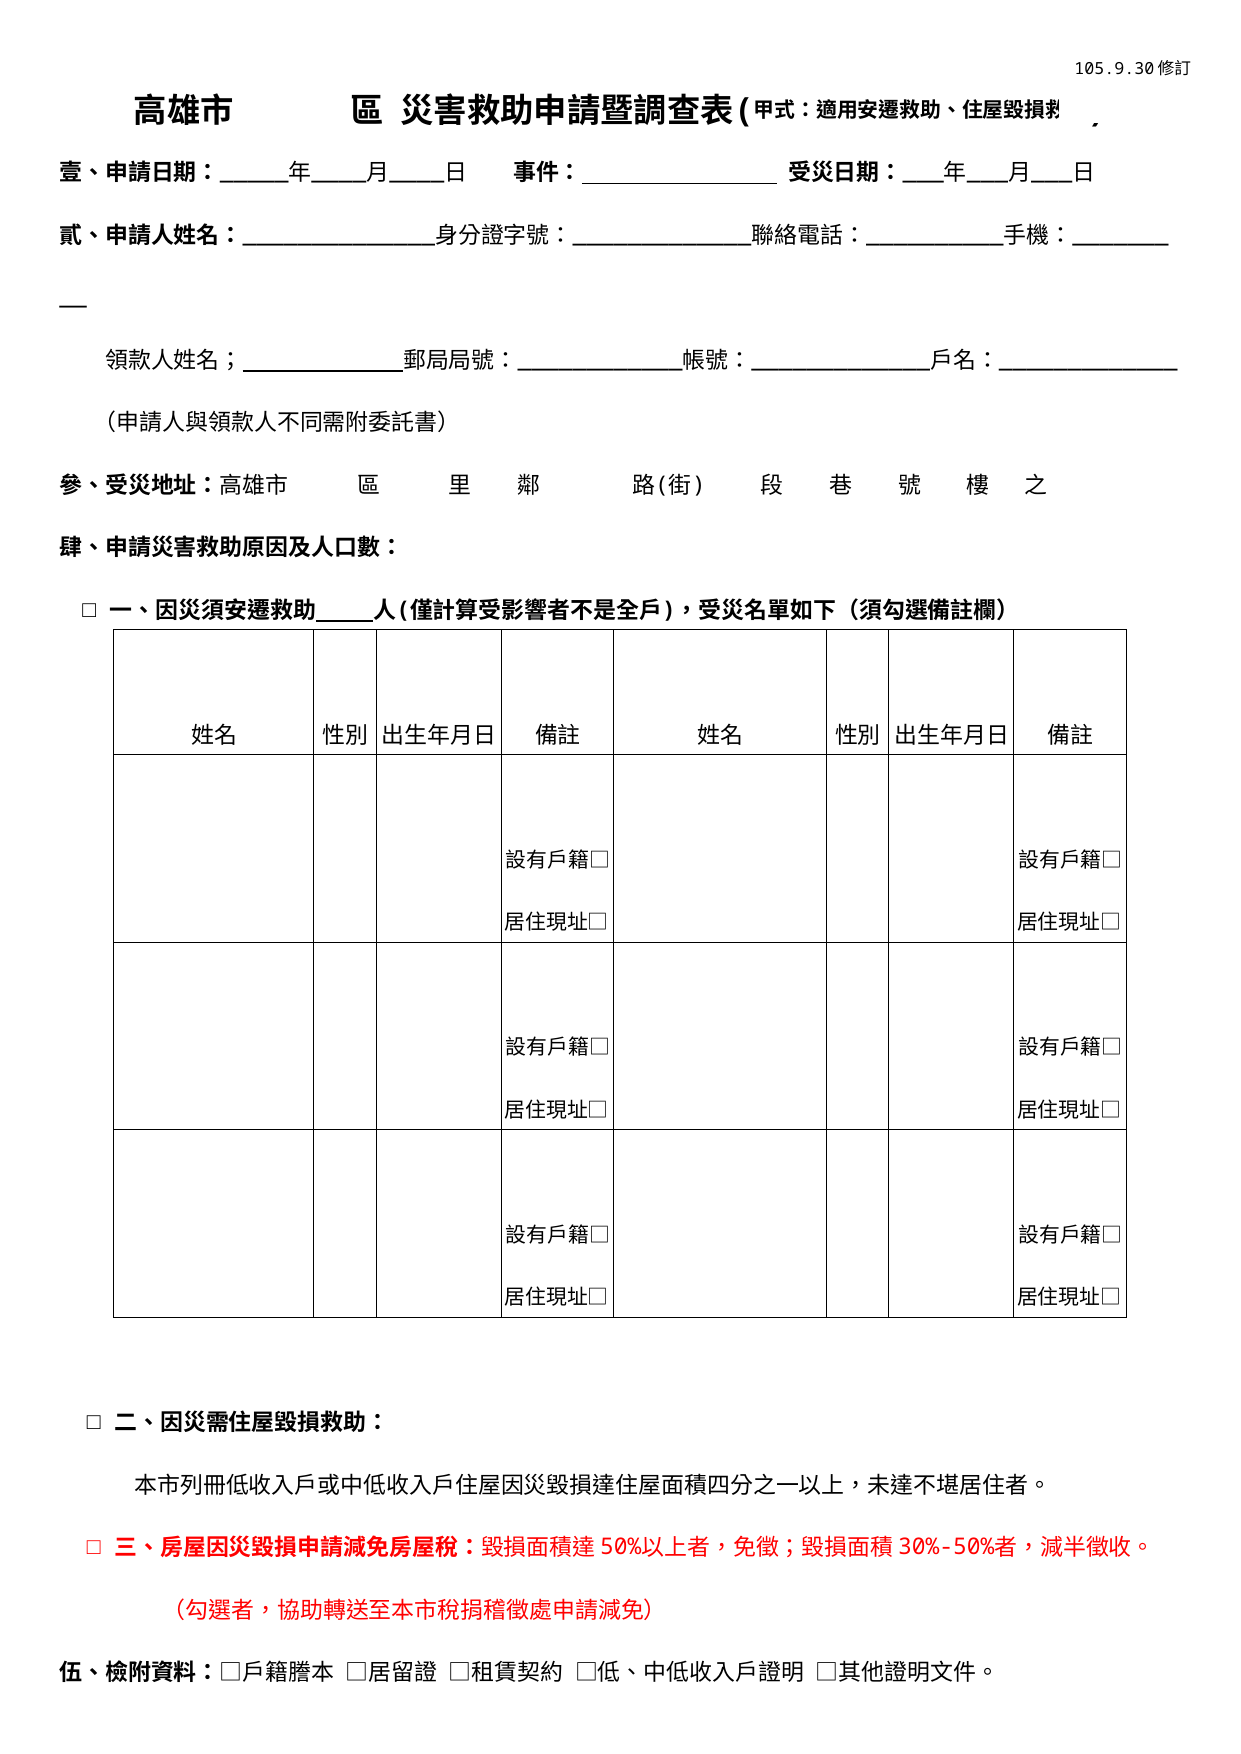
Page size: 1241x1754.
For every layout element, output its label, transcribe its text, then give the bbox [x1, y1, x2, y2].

table_cell [889, 755, 1013, 942]
table_cell [889, 1130, 1013, 1317]
text 參、受災地址：高雄市 區 里 鄰 路(街) 段 巷 號 樓 之 [59, 442, 1181, 504]
table_header 出生年月日 [889, 630, 1013, 754]
table_cell 設有戶籍□ 居住現址□ [1014, 755, 1126, 942]
table_cell [377, 1130, 501, 1317]
table_cell [614, 755, 826, 942]
table_cell [614, 1130, 826, 1317]
text 領款人姓名； 郵局局號：____________帳號：_____________戶名：_____________ [59, 317, 1181, 379]
table_cell 設有戶籍□ 居住現址□ [502, 1130, 613, 1317]
table_cell 設有戶籍□ 居住現址□ [502, 755, 613, 942]
text 肆、申請災害救助原因及人口數： [59, 504, 1181, 567]
table_cell [314, 943, 376, 1129]
table_cell [314, 1130, 376, 1317]
table_cell [114, 755, 313, 942]
table_cell [827, 943, 888, 1129]
table_header 出生年月日 [377, 630, 501, 754]
table_cell [377, 755, 501, 942]
table_cell [314, 755, 376, 942]
text 壹、申請日期：_____年____月____日 事件： 受災日期：___年___月___日 [59, 129, 1181, 192]
table_cell [114, 1130, 313, 1317]
text □ 三、房屋因災毀損申請減免房屋稅：毀損面積達50%以上者，免徵；毀損面積30%-50%者，減半徵收。（勾選者，協助轉送至本市稅捐稽徵處申請減免） [59, 1504, 1181, 1629]
text □ 二、因災需住屋毀損救助： [59, 1379, 1181, 1442]
text 105.9.30修訂 [1074, 55, 1207, 79]
text 高雄市 區 災害救助申請暨調查表(甲式：適用安遷救助、住屋毀損救助) [59, 48, 1222, 129]
table_cell [827, 755, 888, 942]
text 伍、檢附資料：□戶籍謄本 □居留證 □租賃契約 □低、中低收入戶證明 □其他證明文件。 [59, 1629, 1181, 1692]
table_header 姓名 [114, 630, 313, 754]
text □ 一、因災須安遷救助 人(僅計算受影響者不是全戶)，受災名單如下（須勾選備註欄） [59, 567, 1181, 629]
table_cell [614, 943, 826, 1129]
text 本市列冊低收入戶或中低收入戶住屋因災毀損達住屋面積四分之一以上，未達不堪居住者。 [134, 1442, 1181, 1504]
table_cell [827, 1130, 888, 1317]
table_header 備註 [1014, 630, 1126, 754]
table_header 姓名 [614, 630, 826, 754]
table_header 性別 [827, 630, 888, 754]
text （申請人與領款人不同需附委託書） [59, 379, 1181, 442]
table_cell [114, 943, 313, 1129]
table_cell 設有戶籍□ 居住現址□ [502, 943, 613, 1129]
table_cell 設有戶籍□ 居住現址□ [1014, 1130, 1126, 1317]
table_header 性別 [314, 630, 376, 754]
table_cell 設有戶籍□ 居住現址□ [1014, 943, 1126, 1129]
text 貳、申請人姓名：______________身分證字號：_____________聯絡電話：__________手機：_________ [59, 192, 1181, 317]
table_cell [889, 943, 1013, 1129]
table_cell [377, 943, 501, 1129]
table_header 備註 [502, 630, 613, 754]
